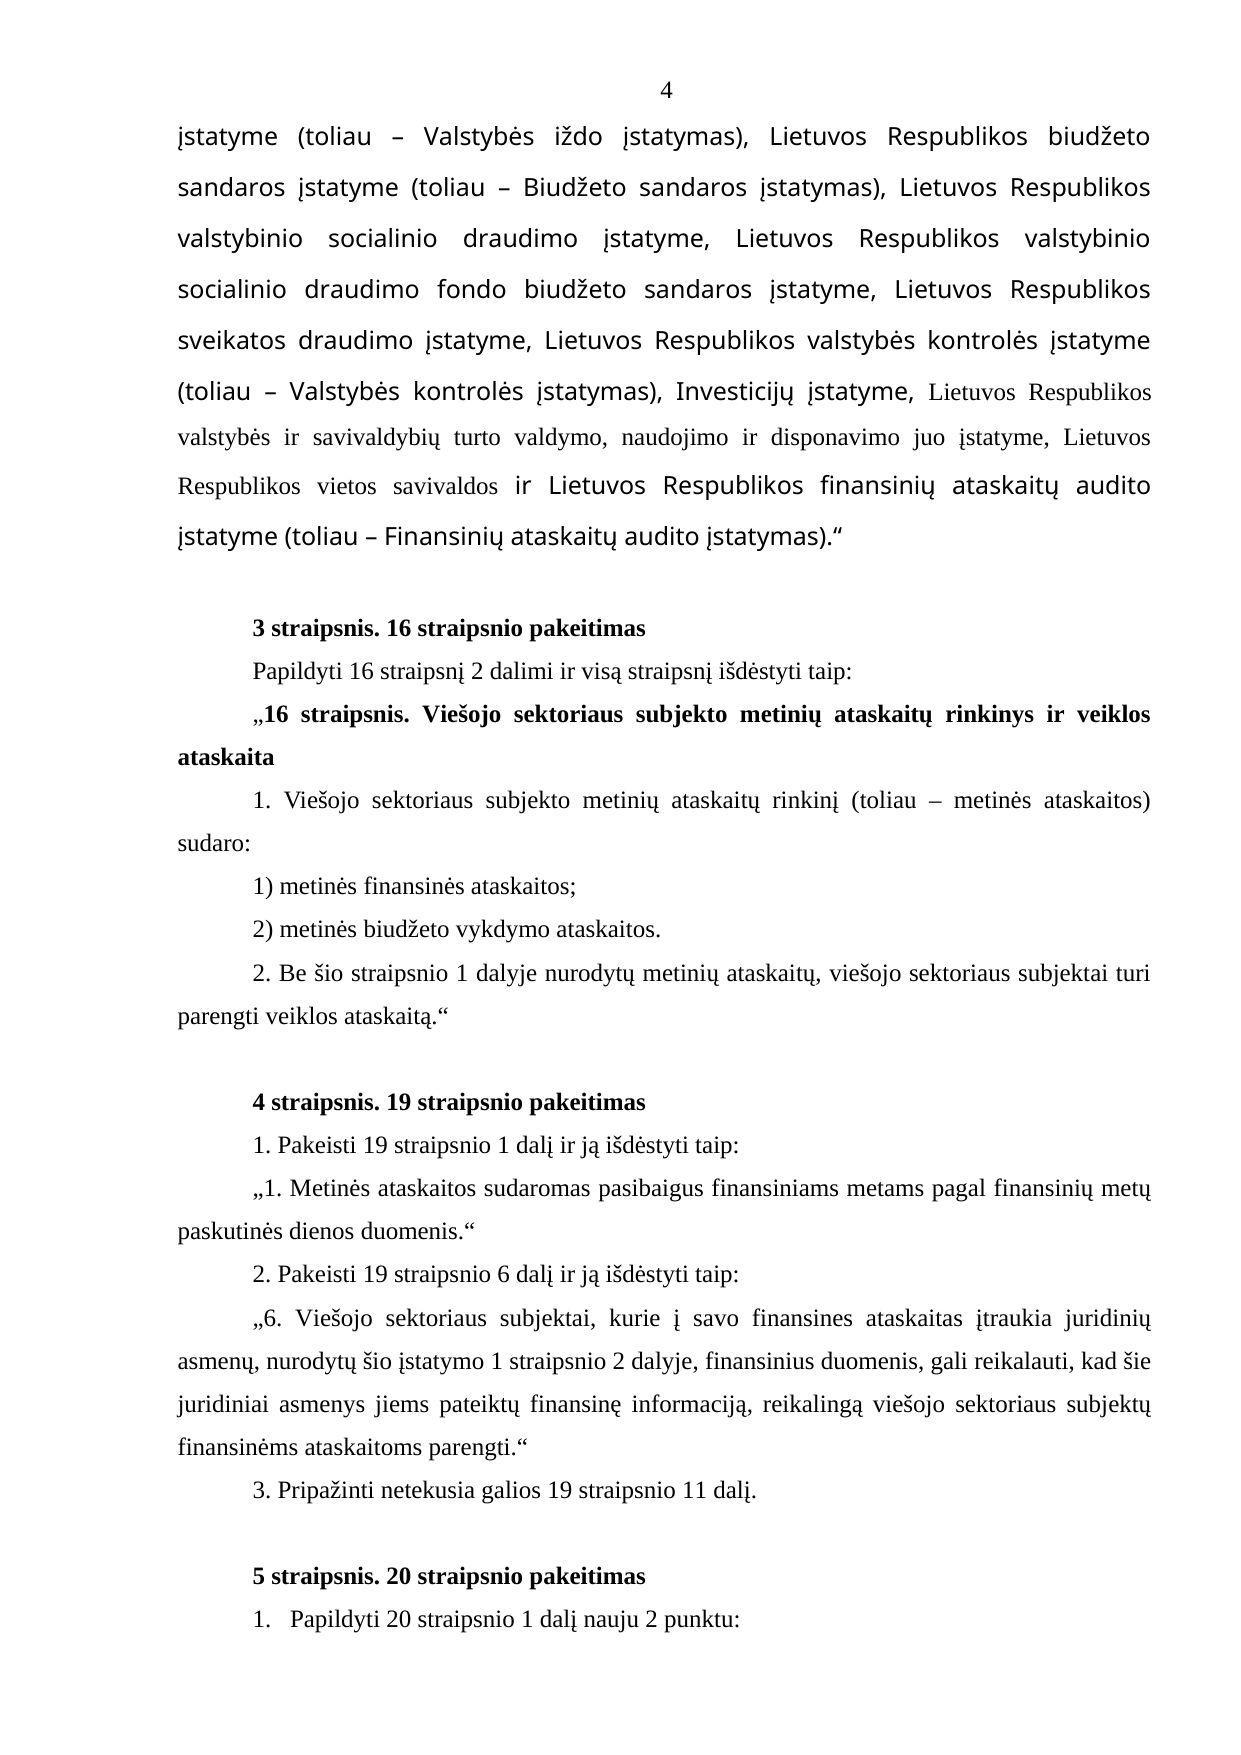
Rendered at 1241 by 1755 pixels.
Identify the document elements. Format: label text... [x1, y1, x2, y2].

text 1) metinės finansinės ataskaitos; [177, 871, 1152, 900]
text 2) metinės biudžeto vykdymo ataskaitos. [177, 914, 1152, 943]
text 1. Pakeisti 19 straipsnio 1 dalį ir ją išdėstyti taip: [177, 1130, 1152, 1159]
text 1. Viešojo sektoriaus subjekto metinių ataskaitų rinkinį (toliau – metinės ataskaitos) sudaro: [177, 785, 1152, 857]
text 5 straipsnis. 20 straipsnio pakeitimas [177, 1561, 1152, 1590]
text 3 straipsnis. 16 straipsnio pakeitimas [177, 613, 1152, 641]
text „1. Metinės ataskaitos sudaromas pasibaigus finansiniams metams pagal finansinių metų paskutinės dienos duomenis.“ [177, 1173, 1152, 1245]
text Papildyti 16 straipsnį 2 dalimi ir visą straipsnį išdėstyti taip: [177, 656, 1152, 684]
text įstatyme (toliau – Valstybės iždo įstatymas), Lietuvos Respublikos biudžeto sandaros įstatyme (toliau – Biudžeto sandaros įstatymas), Lietuvos Respublikos valstybinio socialinio draudimo įstatyme, Lietuvos Respublikos valstybinio socialinio draudimo fondo biudžeto sandaros įstatyme, Lietuvos Respublikos sveikatos draudimo įstatyme, Lietuvos Respublikos valstybės kontrolės įstatyme (toliau – Valstybės kontrolės įstatymas), Investicijų įstatyme, Lietuvos Respublikos valstybės ir savivaldybių turto valdymo, naudojimo ir disponavimo juo įstatyme, Lietuvos Respublikos vietos savivaldos ir Lietuvos Respublikos finansinių ataskaitų audito įstatyme (toliau – Finansinių ataskaitų audito įstatymas).“ [177, 118, 1152, 553]
text „6. Viešojo sektoriaus subjektai, kurie į savo finansines ataskaitas įtraukia juridinių asmenų, nurodytų šio įstatymo 1 straipsnio 2 dalyje, finansinius duomenis, gali reikalauti, kad šie juridiniai asmenys jiems pateiktų finansinę informaciją, reikalingą viešojo sektoriaus subjektų finansinėms ataskaitoms parengti.“ [177, 1303, 1152, 1461]
text 1. Papildyti 20 straipsnio 1 dalį nauju 2 punktu: [252, 1604, 1152, 1633]
text 3. Pripažinti netekusia galios 19 straipsnio 11 dalį. [177, 1475, 1152, 1504]
text 2. Be šio straipsnio 1 dalyje nurodytų metinių ataskaitų, viešojo sektoriaus subjektai turi parengti veiklos ataskaitą.“ [177, 958, 1152, 1029]
text 2. Pakeisti 19 straipsnio 6 dalį ir ją išdėstyti taip: [177, 1259, 1152, 1288]
text „16 straipsnis. Viešojo sektoriaus subjekto metinių ataskaitų rinkinys ir veiklos ataskaita [177, 699, 1152, 771]
text 4 straipsnis. 19 straipsnio pakeitimas [177, 1087, 1152, 1116]
